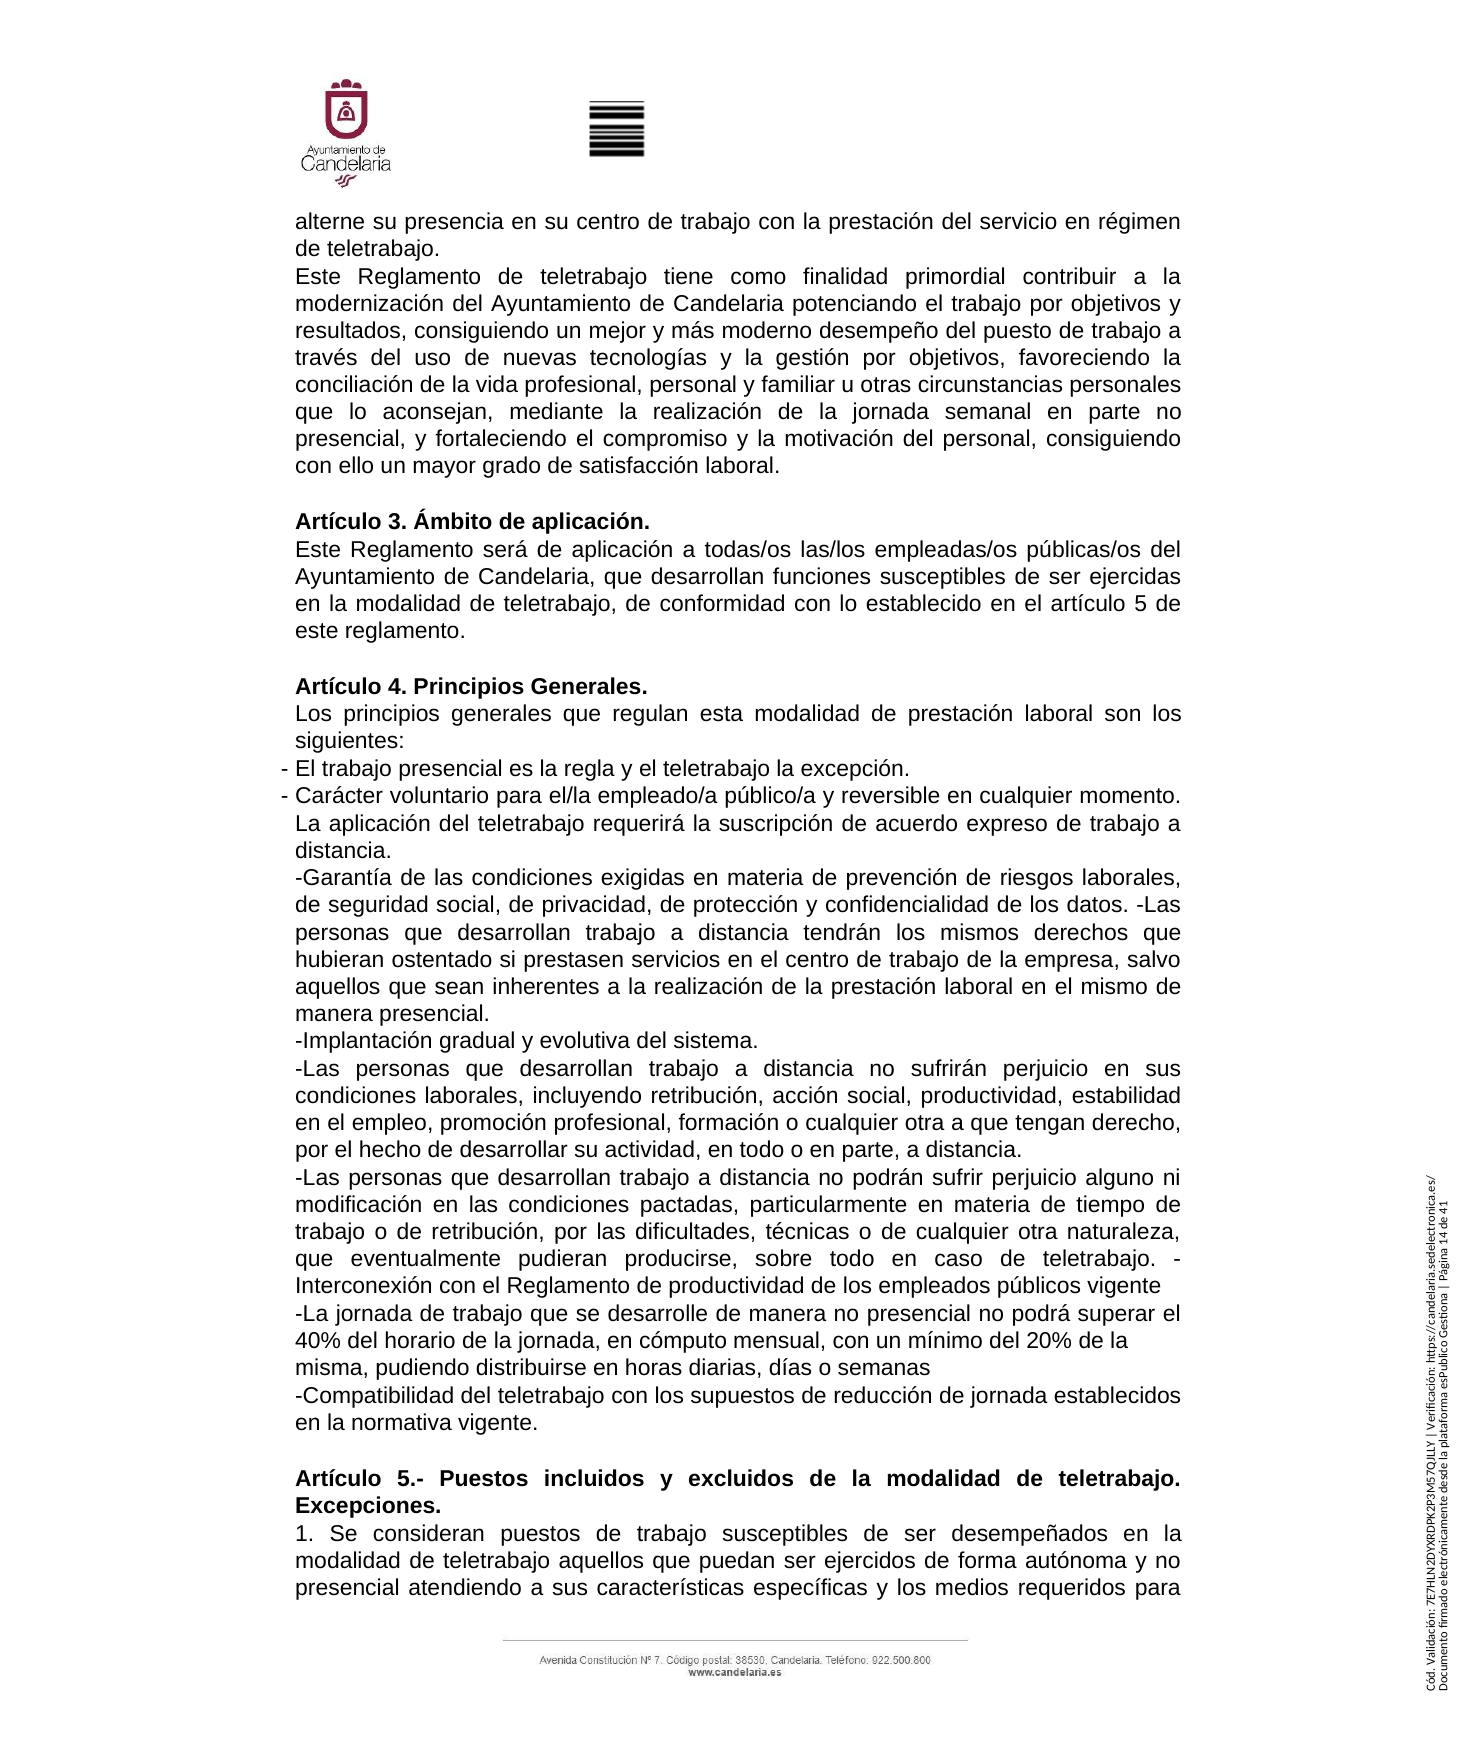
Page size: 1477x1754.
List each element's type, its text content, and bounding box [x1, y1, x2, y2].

text Este Reglamento será de aplicación a todas/os las/los empleadas/os públicas/os del Ayuntamiento de Candelaria, que desarrollan funciones susceptibles de ser ejercidas en la modalidad de teletrabajo, de conformidad con lo establecido en el artículo 5 de este reglamento. [295, 536, 1182, 643]
text alterne su presencia en su centro de trabajo con la prestación del servicio en régimen de teletrabajo. [295, 208, 1182, 261]
text -Implantación gradual y evolutiva del sistema. [295, 1027, 1182, 1054]
text Artículo 5.- Puestos incluidos y excluidos de la modalidad de teletrabajo. Excepciones. [295, 1465, 1182, 1518]
text Los principios generales que regulan esta modalidad de prestación laboral son los siguientes: [295, 700, 1182, 754]
list El trabajo presencial es la regla y el teletrabajo la excepción. [281, 755, 1182, 781]
text -La jornada de trabajo que se desarrolle de manera no presencial no podrá superar el 40% del horario de la jornada, en cómputo mensual, con un mínimo del 20% de la [295, 1300, 1182, 1353]
text misma, pudiendo distribuirse en horas diarias, días o semanas [295, 1354, 1182, 1381]
text -Las personas que desarrollan trabajo a distancia no podrán sufrir perjuicio alguno ni modificación en las condiciones pactadas, particularmente en materia de tiempo de trabajo o de retribución, por las dificultades, técnicas o de cualquier otra naturaleza, que eventualmente pudieran producirse, sobre todo en caso de teletrabajo. -Interconexión con el Reglamento de productividad de los empleados públicos vigente [295, 1164, 1182, 1298]
text -Compatibilidad del teletrabajo con los supuestos de reducción de jornada establecidos en la normativa vigente. [295, 1382, 1182, 1435]
text -Las personas que desarrollan trabajo a distancia no sufrirán perjuicio en sus condiciones laborales, incluyendo retribución, acción social, productividad, estabilidad en el empleo, promoción profesional, formación o cualquier otra a que tengan derecho, por el hecho de desarrollar su actividad, en todo o en parte, a distancia. [295, 1055, 1182, 1162]
list Carácter voluntario para el/la empleado/a público/a y reversible en cualquier momento. La aplicación del teletrabajo requerirá la suscripción de acuerdo expreso de trabajo a distancia. [281, 782, 1182, 863]
text Artículo 3. Ámbito de aplicación. [295, 508, 1182, 534]
text Artículo 4. Principios Generales. [295, 673, 1182, 699]
text 1. Se consideran puestos de trabajo susceptibles de ser desempeñados en la modalidad de teletrabajo aquellos que puedan ser ejercidos de forma autónoma y no presencial atendiendo a sus características específicas y los medios requeridos para [295, 1519, 1182, 1600]
text -Garantía de las condiciones exigidas en materia de prevención de riesgos laborales, de seguridad social, de privacidad, de protección y confidencialidad de los datos. -Las personas que desarrollan trabajo a distancia tendrán los mismos derechos que hubieran ostentado si prestasen servicios en el centro de trabajo de la empresa, salvo aquellos que sean inherentes a la realización de la prestación laboral en el mismo de manera presencial. [295, 864, 1182, 1026]
text Este Reglamento de teletrabajo tiene como finalidad primordial contribuir a la modernización del Ayuntamiento de Candelaria potenciando el trabajo por objetivos y resultados, consiguiendo un mejor y más moderno desempeño del puesto de trabajo a través del uso de nuevas tecnologías y la gestión por objetivos, favoreciendo la conciliación de la vida profesional, personal y familiar u otras circunstancias personales que lo aconsejan, mediante la realización de la jornada semanal en parte no presencial, y fortaleciendo el compromiso y la motivación del personal, consiguiendo con ello un mayor grado de satisfacción laboral. [295, 263, 1182, 479]
